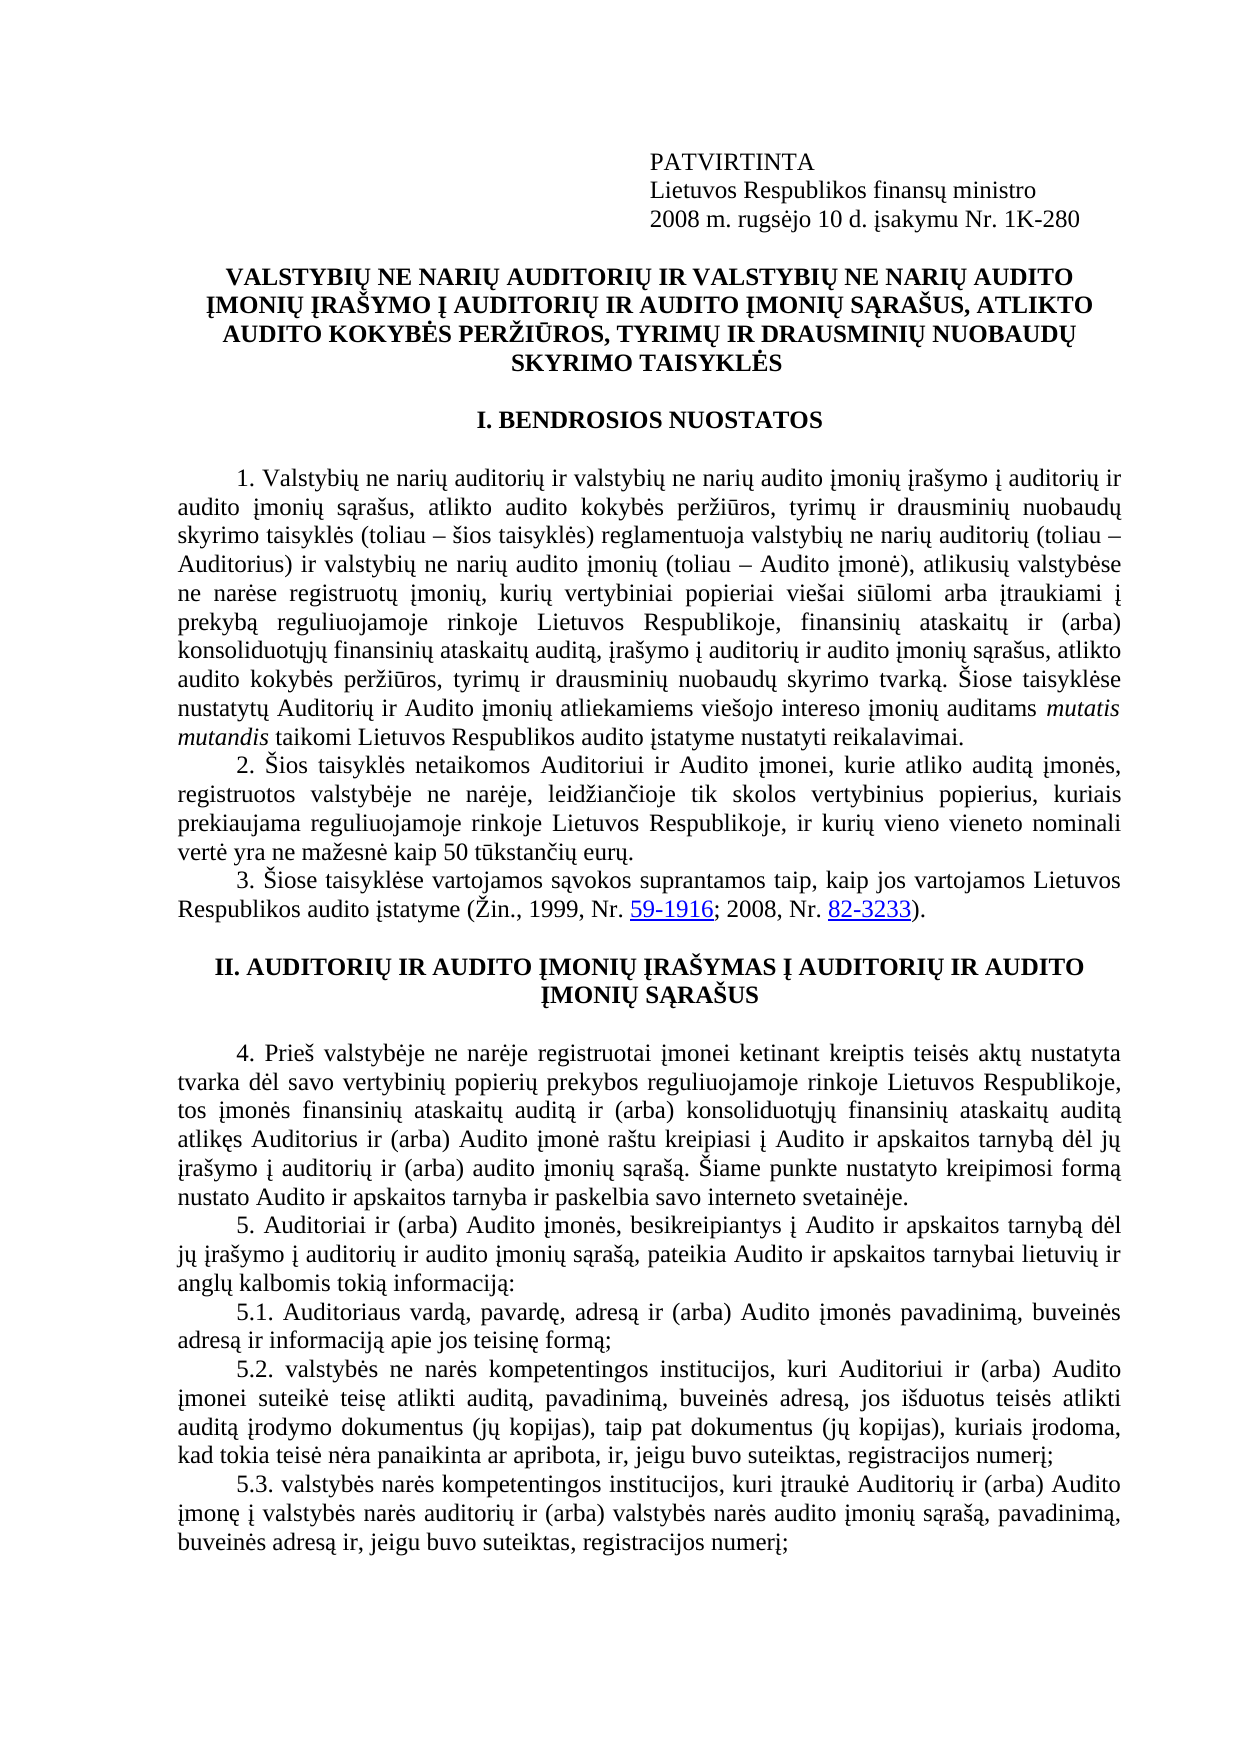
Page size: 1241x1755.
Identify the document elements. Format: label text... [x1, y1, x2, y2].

text 1. Valstybių ne narių auditorių ir valstybių ne narių audito įmonių įrašymo į auditorių ir audito įmonių sąrašus, atlikto audito kokybės peržiūros, tyrimų ir drausminių nuobaudų skyrimo taisyklės (toliau – šios taisyklės) reglamentuoja valstybių ne narių auditorių (toliau – Auditorius) ir valstybių ne narių audito įmonių (toliau – Audito įmonė), atlikusių valstybėse ne narėse registruotų įmonių, kurių vertybiniai popieriai viešai siūlomi arba įtraukiami į prekybą reguliuojamoje rinkoje Lietuvos Respublikoje, finansinių ataskaitų ir (arba) konsoliduotųjų finansinių ataskaitų auditą, įrašymo į auditorių ir audito įmonių sąrašus, atlikto audito kokybės peržiūros, tyrimų ir drausminių nuobaudų skyrimo tvarką. Šiose taisyklėse nustatytų Auditorių ir Audito įmonių atliekamiems viešojo intereso įmonių auditams mutatis mutandis taikomi Lietuvos Respublikos audito įstatyme nustatyti reikalavimai. [177, 463, 1122, 751]
text Lietuvos Respublikos finansų ministro [649, 176, 1122, 204]
text VALSTYBIŲ NE NARIŲ AUDITORIŲ IR VALSTYBIŲ NE NARIŲ AUDITO ĮMONIŲ ĮRAŠYMO Į AUDITORIŲ IR AUDITO ĮMONIŲ SĄRAŠUS, ATLIKTO AUDITO KOKYBĖS PERŽIŪROS, TYRIMŲ IR DRAUSMINIŲ NUOBAUDŲ SKYRIMO TAISYKLĖS [177, 262, 1122, 377]
text 3. Šiose taisyklėse vartojamos sąvokos suprantamos taip, kaip jos vartojamos Lietuvos Respublikos audito įstatyme (Žin., 1999, Nr. 59-1916; 2008, Nr. 82-3233). [177, 866, 1122, 923]
text 2. Šios taisyklės netaikomos Auditoriui ir Audito įmonei, kurie atliko auditą įmonės, registruotos valstybėje ne narėje, leidžiančioje tik skolos vertybinius popierius, kuriais prekiaujama reguliuojamoje rinkoje Lietuvos Respublikoje, ir kurių vieno vieneto nominali vertė yra ne mažesnė kaip 50 tūkstančių eurų. [177, 751, 1122, 866]
text 5.3. valstybės narės kompetentingos institucijos, kuri įtraukė Auditorių ir (arba) Audito įmonę į valstybės narės auditorių ir (arba) valstybės narės audito įmonių sąrašą, pavadinimą, buveinės adresą ir, jeigu buvo suteiktas, registracijos numerį; [177, 1469, 1122, 1556]
text 5. Auditoriai ir (arba) Audito įmonės, besikreipiantys į Audito ir apskaitos tarnybą dėl jų įrašymo į auditorių ir audito įmonių sąrašą, pateikia Audito ir apskaitos tarnybai lietuvių ir anglų kalbomis tokią informaciją: [177, 1211, 1122, 1297]
text 5.2. valstybės ne narės kompetentingos institucijos, kuri Auditoriui ir (arba) Audito įmonei suteikė teisę atlikti auditą, pavadinimą, buveinės adresą, jos išduotus teisės atlikti auditą įrodymo dokumentus (jų kopijas), taip pat dokumentus (jų kopijas), kuriais įrodoma, kad tokia teisė nėra panaikinta ar apribota, ir, jeigu buvo suteiktas, registracijos numerį; [177, 1354, 1122, 1469]
text II. AUDITORIŲ IR AUDITO ĮMONIŲ ĮRAŠYMAS Į AUDITORIŲ IR AUDITO ĮMONIŲ SĄRAŠUS [177, 952, 1122, 1009]
text I. BENDROSIOS NUOSTATOS [177, 406, 1122, 434]
text PATVIRTINTA [649, 147, 1122, 176]
text 2008 m. rugsėjo 10 d. įsakymu Nr. 1K-280 [649, 204, 1122, 233]
text 5.1. Auditoriaus vardą, pavardę, adresą ir (arba) Audito įmonės pavadinimą, buveinės adresą ir informaciją apie jos teisinę formą; [177, 1297, 1122, 1354]
text 4. Prieš valstybėje ne narėje registruotai įmonei ketinant kreiptis teisės aktų nustatyta tvarka dėl savo vertybinių popierių prekybos reguliuojamoje rinkoje Lietuvos Respublikoje, tos įmonės finansinių ataskaitų auditą ir (arba) konsoliduotųjų finansinių ataskaitų auditą atlikęs Auditorius ir (arba) Audito įmonė raštu kreipiasi į Audito ir apskaitos tarnybą dėl jų įrašymo į auditorių ir (arba) audito įmonių sąrašą. Šiame punkte nustatyto kreipimosi formą nustato Audito ir apskaitos tarnyba ir paskelbia savo interneto svetainėje. [177, 1038, 1122, 1211]
